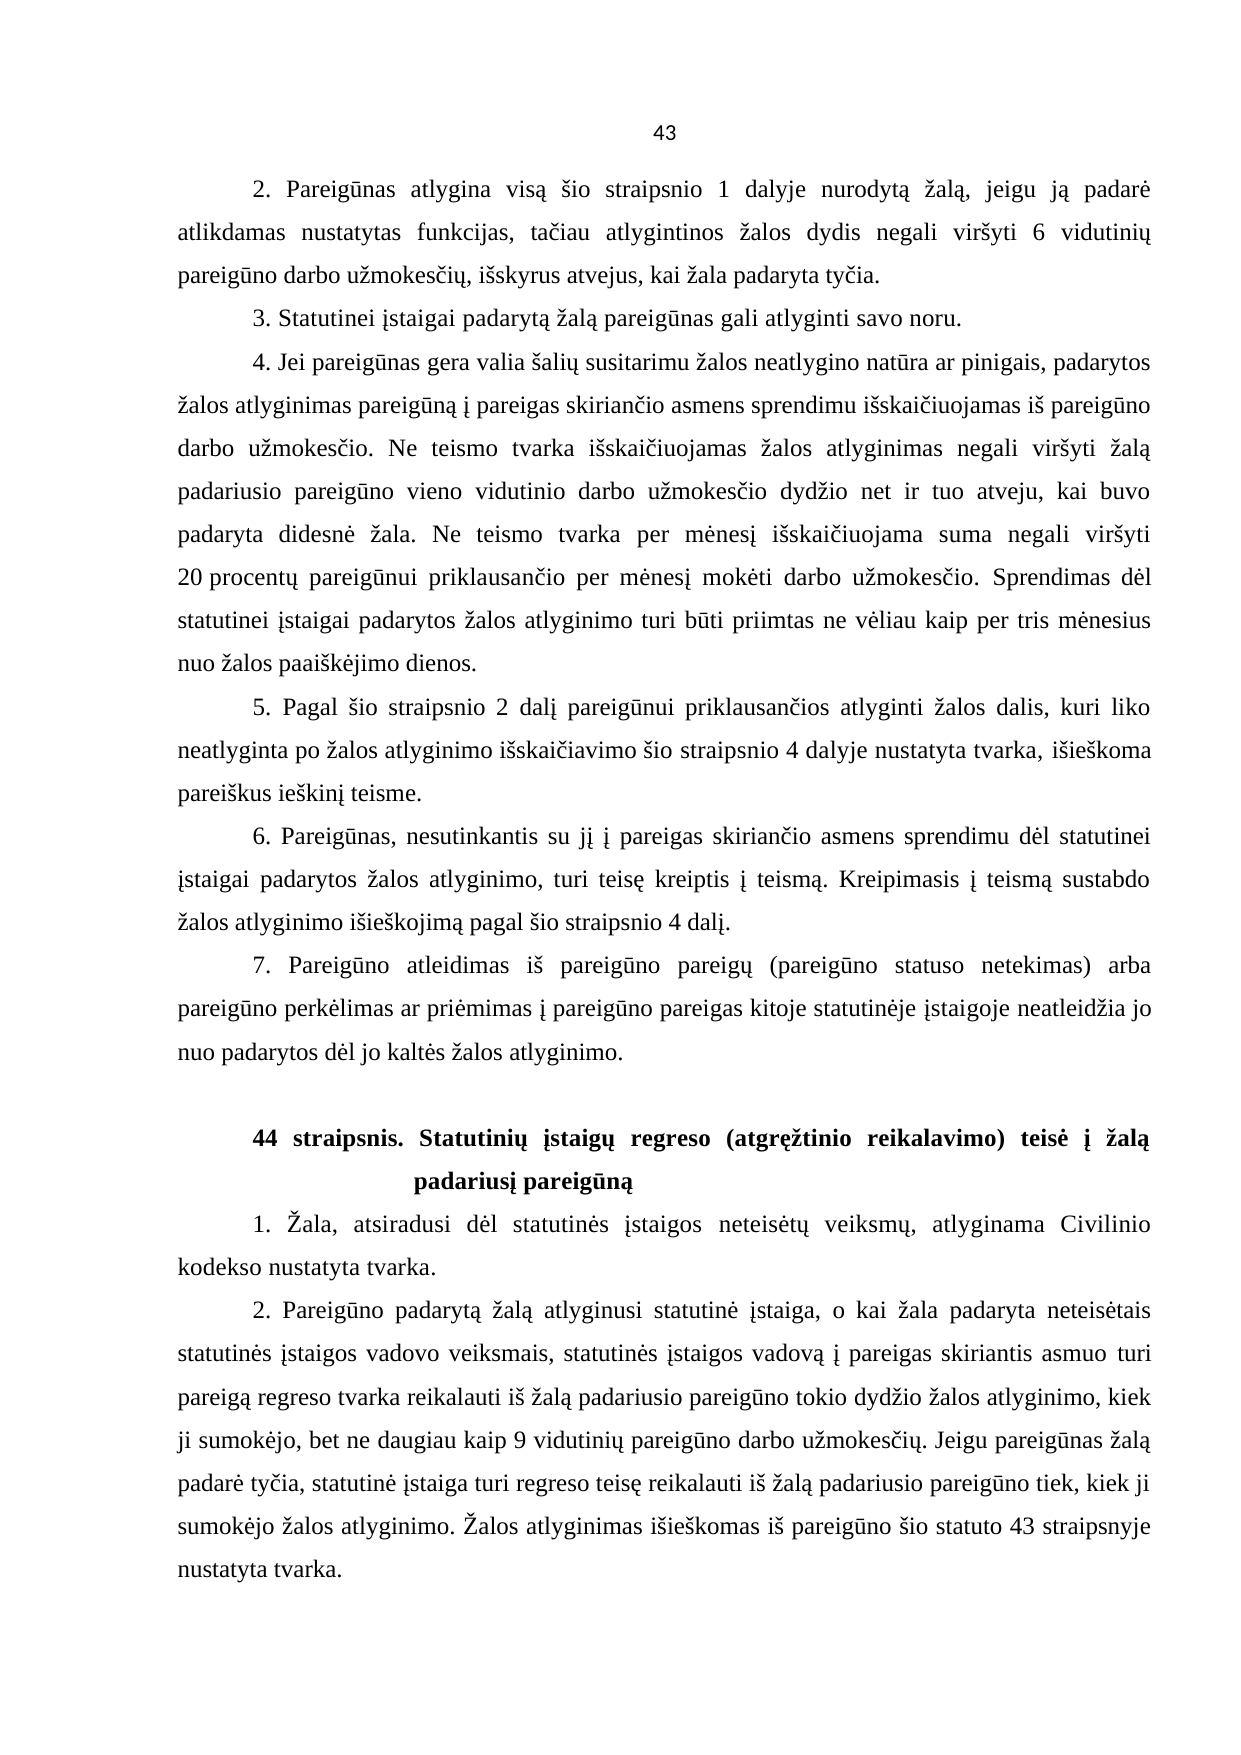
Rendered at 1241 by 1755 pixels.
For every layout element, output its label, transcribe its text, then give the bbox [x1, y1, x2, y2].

text 5. Pagal šio straipsnio 2 dalį pareigūnui priklausančios atlyginti žalos dalis, kuri liko neatlyginta po žalos atlyginimo išskaičiavimo šio straipsnio 4 dalyje nustatyta tvarka, išieškoma pareiškus ieškinį teisme. [177, 692, 1152, 807]
text 4. Jei pareigūnas gera valia šalių susitarimu žalos neatlygino natūra ar pinigais, padarytos žalos atlyginimas pareigūną į pareigas skiriančio asmens sprendimu išskaičiuojamas iš pareigūno darbo užmokesčio. Ne teismo tvarka išskaičiuojamas žalos atlyginimas negali viršyti žalą padariusio pareigūno vieno vidutinio darbo užmokesčio dydžio net ir tuo atveju, kai buvo padaryta didesnė žala. Ne teismo tvarka per mėnesį išskaičiuojama suma negali viršyti 20 procentų pareigūnui priklausančio per mėnesį mokėti darbo užmokesčio. Sprendimas dėl statutinei įstaigai padarytos žalos atlyginimo turi būti priimtas ne vėliau kaip per tris mėnesius nuo žalos paaiškėjimo dienos. [177, 347, 1152, 677]
text 1. Žala, atsiradusi dėl statutinės įstaigos neteisėtų veiksmų, atlyginama Civilinio kodekso nustatyta tvarka. [177, 1209, 1152, 1281]
text 44 straipsnis. Statutinių įstaigų regreso (atgręžtinio reikalavimo) teisė į žalą padariusį pareigūną [252, 1123, 1152, 1195]
text 3. Statutinei įstaigai padarytą žalą pareigūnas gali atlyginti savo noru. [177, 303, 1152, 332]
text 6. Pareigūnas, nesutinkantis su jį į pareigas skiriančio asmens sprendimu dėl statutinei įstaigai padarytos žalos atlyginimo, turi teisę kreiptis į teismą. Kreipimasis į teismą sustabdo žalos atlyginimo išieškojimą pagal šio straipsnio 4 dalį. [177, 821, 1152, 936]
text 2. Pareigūno padarytą žalą atlyginusi statutinė įstaiga, o kai žala padaryta neteisėtais statutinės įstaigos vadovo veiksmais, statutinės įstaigos vadovą į pareigas skiriantis asmuo turi pareigą regreso tvarka reikalauti iš žalą padariusio pareigūno tokio dydžio žalos atlyginimo, kiek ji sumokėjo, bet ne daugiau kaip 9 vidutinių pareigūno darbo užmokesčių. Jeigu pareigūnas žalą padarė tyčia, statutinė įstaiga turi regreso teisę reikalauti iš žalą padariusio pareigūno tiek, kiek ji sumokėjo žalos atlyginimo. Žalos atlyginimas išieškomas iš pareigūno šio statuto 43 straipsnyje nustatyta tvarka. [177, 1295, 1152, 1583]
text 2. Pareigūnas atlygina visą šio straipsnio 1 dalyje nurodytą žalą, jeigu ją padarė atlikdamas nustatytas funkcijas, tačiau atlygintinos žalos dydis negali viršyti 6 vidutinių pareigūno darbo užmokesčių, išskyrus atvejus, kai žala padaryta tyčia. [177, 174, 1152, 289]
text 7. Pareigūno atleidimas iš pareigūno pareigų (pareigūno statuso netekimas) arba pareigūno perkėlimas ar priėmimas į pareigūno pareigas kitoje statutinėje įstaigoje neatleidžia jo nuo padarytos dėl jo kaltės žalos atlyginimo. [177, 950, 1152, 1065]
